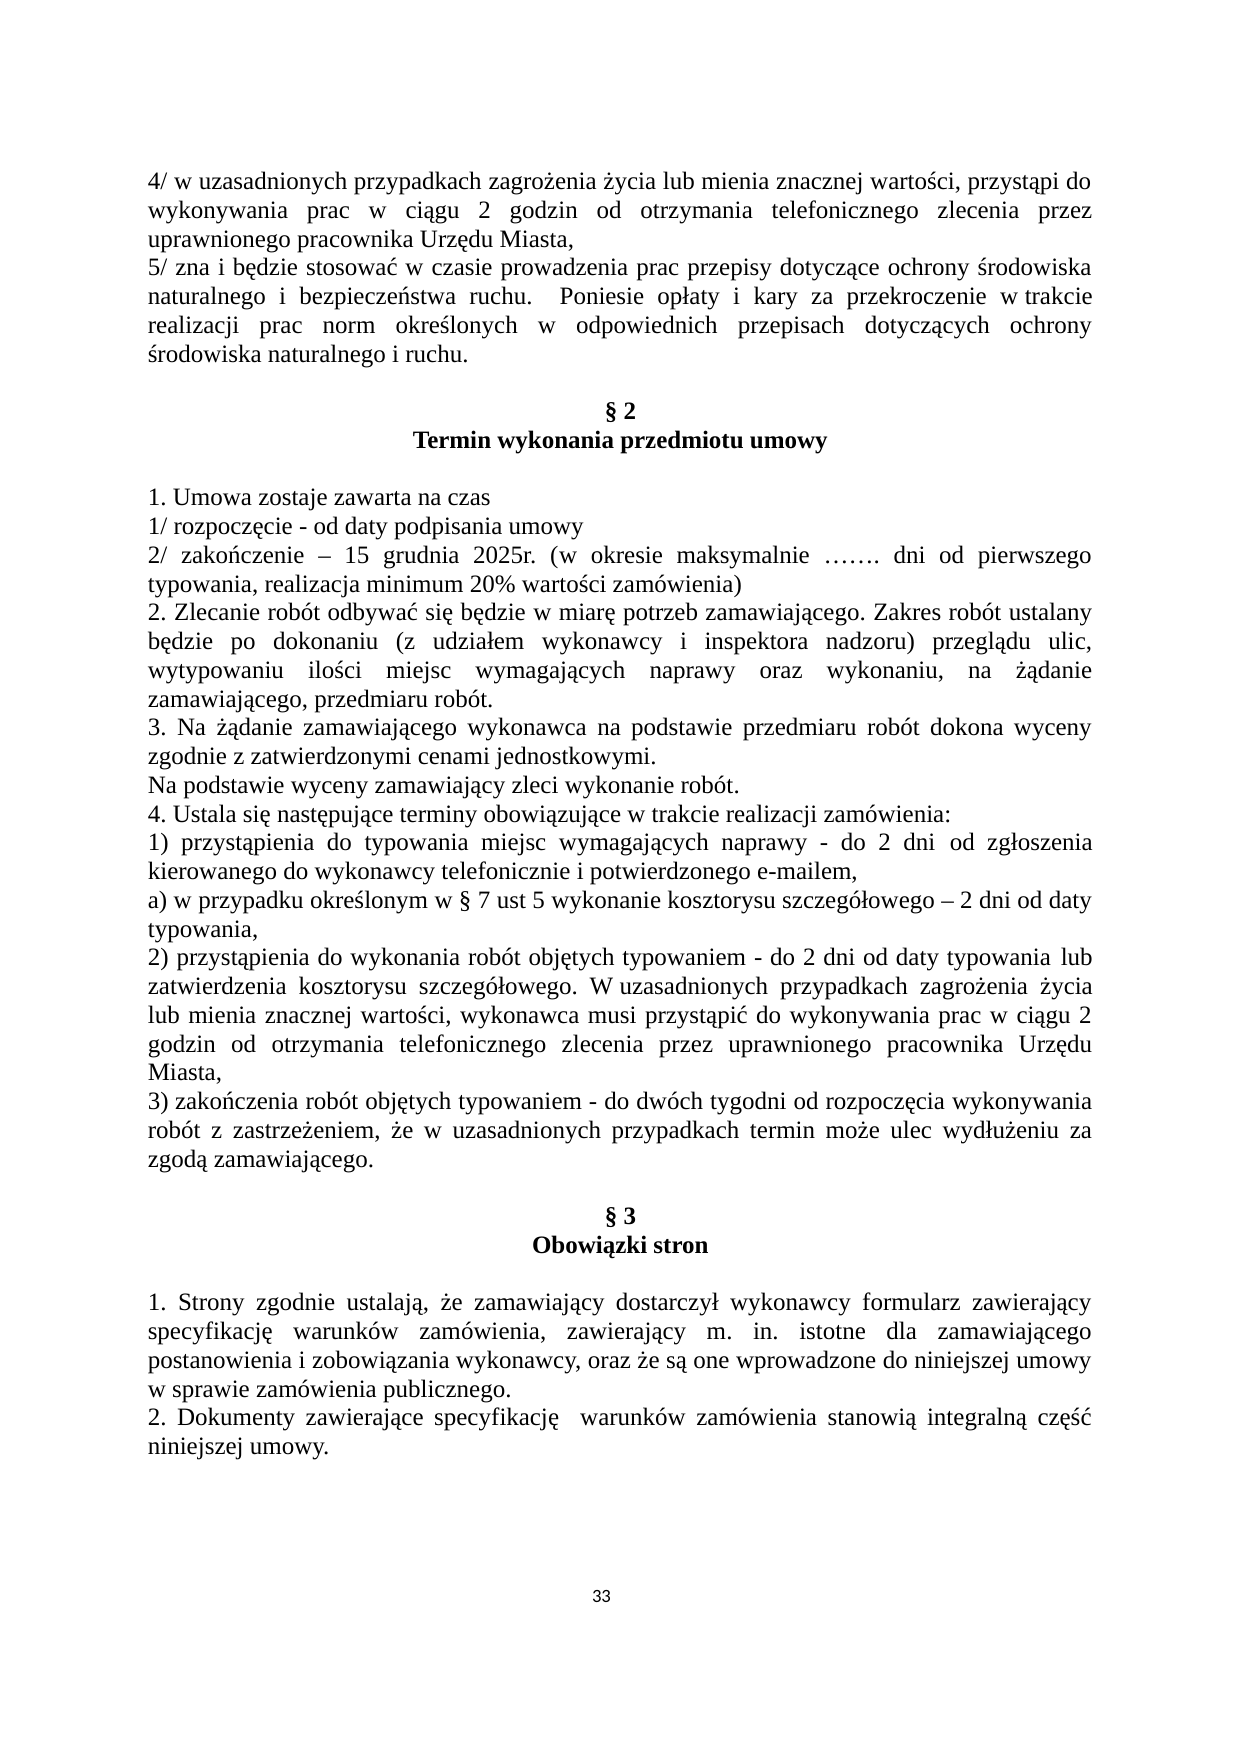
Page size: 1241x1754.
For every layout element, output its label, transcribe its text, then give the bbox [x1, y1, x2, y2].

text 4/ w uzasadnionych przypadkach zagrożenia życia lub mienia znacznej wartości, przystąpi do wykonywania prac w ciągu 2 godzin od otrzymania telefonicznego zlecenia przez uprawnionego pracownika Urzędu Miasta, [148, 166, 1093, 252]
text a) w przypadku określonym w § 7 ust 5 wykonanie kosztorysu szczegółowego – 2 dni od daty typowania, [148, 885, 1093, 942]
text 1/ rozpoczęcie - od daty podpisania umowy [148, 511, 1093, 540]
text 2. Dokumenty zawierające specyfikację warunków zamówienia stanowią integralną część niniejszej umowy. [148, 1402, 1093, 1460]
text 1) przystąpienia do typowania miejsc wymagających naprawy - do 2 dni od zgłoszenia kierowanego do wykonawcy telefonicznie i potwierdzonego e-mailem, [148, 827, 1093, 885]
text 3. Na żądanie zamawiającego wykonawca na podstawie przedmiaru robót dokona wyceny zgodnie z zatwierdzonymi cenami jednostkowymi. [148, 712, 1093, 770]
text 4. Ustala się następujące terminy obowiązujące w trakcie realizacji zamówienia: [148, 799, 1093, 827]
text 1. Strony zgodnie ustalają, że zamawiający dostarczył wykonawcy formularz zawierający specyfikację warunków zamówienia, zawierający m. in. istotne dla zamawiającego postanowienia i zobowiązania wykonawcy, oraz że są one wprowadzone do niniejszej umowy w sprawie zamówienia publicznego. [148, 1287, 1093, 1402]
text 1. Umowa zostaje zawarta na czas [148, 482, 1093, 511]
text 2/ zakończenie – 15 grudnia 2025r. (w okresie maksymalnie ……. dni od pierwszego typowania, realizacja minimum 20% wartości zamówienia) [148, 540, 1093, 597]
text § 3 [148, 1201, 1093, 1230]
text 2. Zlecanie robót odbywać się będzie w miarę potrzeb zamawiającego. Zakres robót ustalany będzie po dokonaniu (z udziałem wykonawcy i inspektora nadzoru) przeglądu ulic, wytypowaniu ilości miejsc wymagających naprawy oraz wykonaniu, na żądanie zamawiającego, przedmiaru robót. [148, 597, 1093, 712]
text Na podstawie wyceny zamawiający zleci wykonanie robót. [148, 770, 1093, 799]
text Termin wykonania przedmiotu umowy [148, 425, 1093, 454]
text 2) przystąpienia do wykonania robót objętych typowaniem - do 2 dni od daty typowania lub zatwierdzenia kosztorysu szczegółowego. W uzasadnionych przypadkach zagrożenia życia lub mienia znacznej wartości, wykonawca musi przystąpić do wykonywania prac w ciągu 2 godzin od otrzymania telefonicznego zlecenia przez uprawnionego pracownika Urzędu Miasta, [148, 942, 1093, 1086]
text 3) zakończenia robót objętych typowaniem - do dwóch tygodni od rozpoczęcia wykonywania robót z zastrzeżeniem, że w uzasadnionych przypadkach termin może ulec wydłużeniu za zgodą zamawiającego. [148, 1086, 1093, 1172]
text Obowiązki stron [148, 1230, 1093, 1259]
text § 2 [148, 396, 1093, 425]
text 5/ zna i będzie stosować w czasie prowadzenia prac przepisy dotyczące ochrony środowiska naturalnego i bezpieczeństwa ruchu. Poniesie opłaty i kary za przekroczenie w trakcie realizacji prac norm określonych w odpowiednich przepisach dotyczących ochrony środowiska naturalnego i ruchu. [148, 252, 1093, 367]
